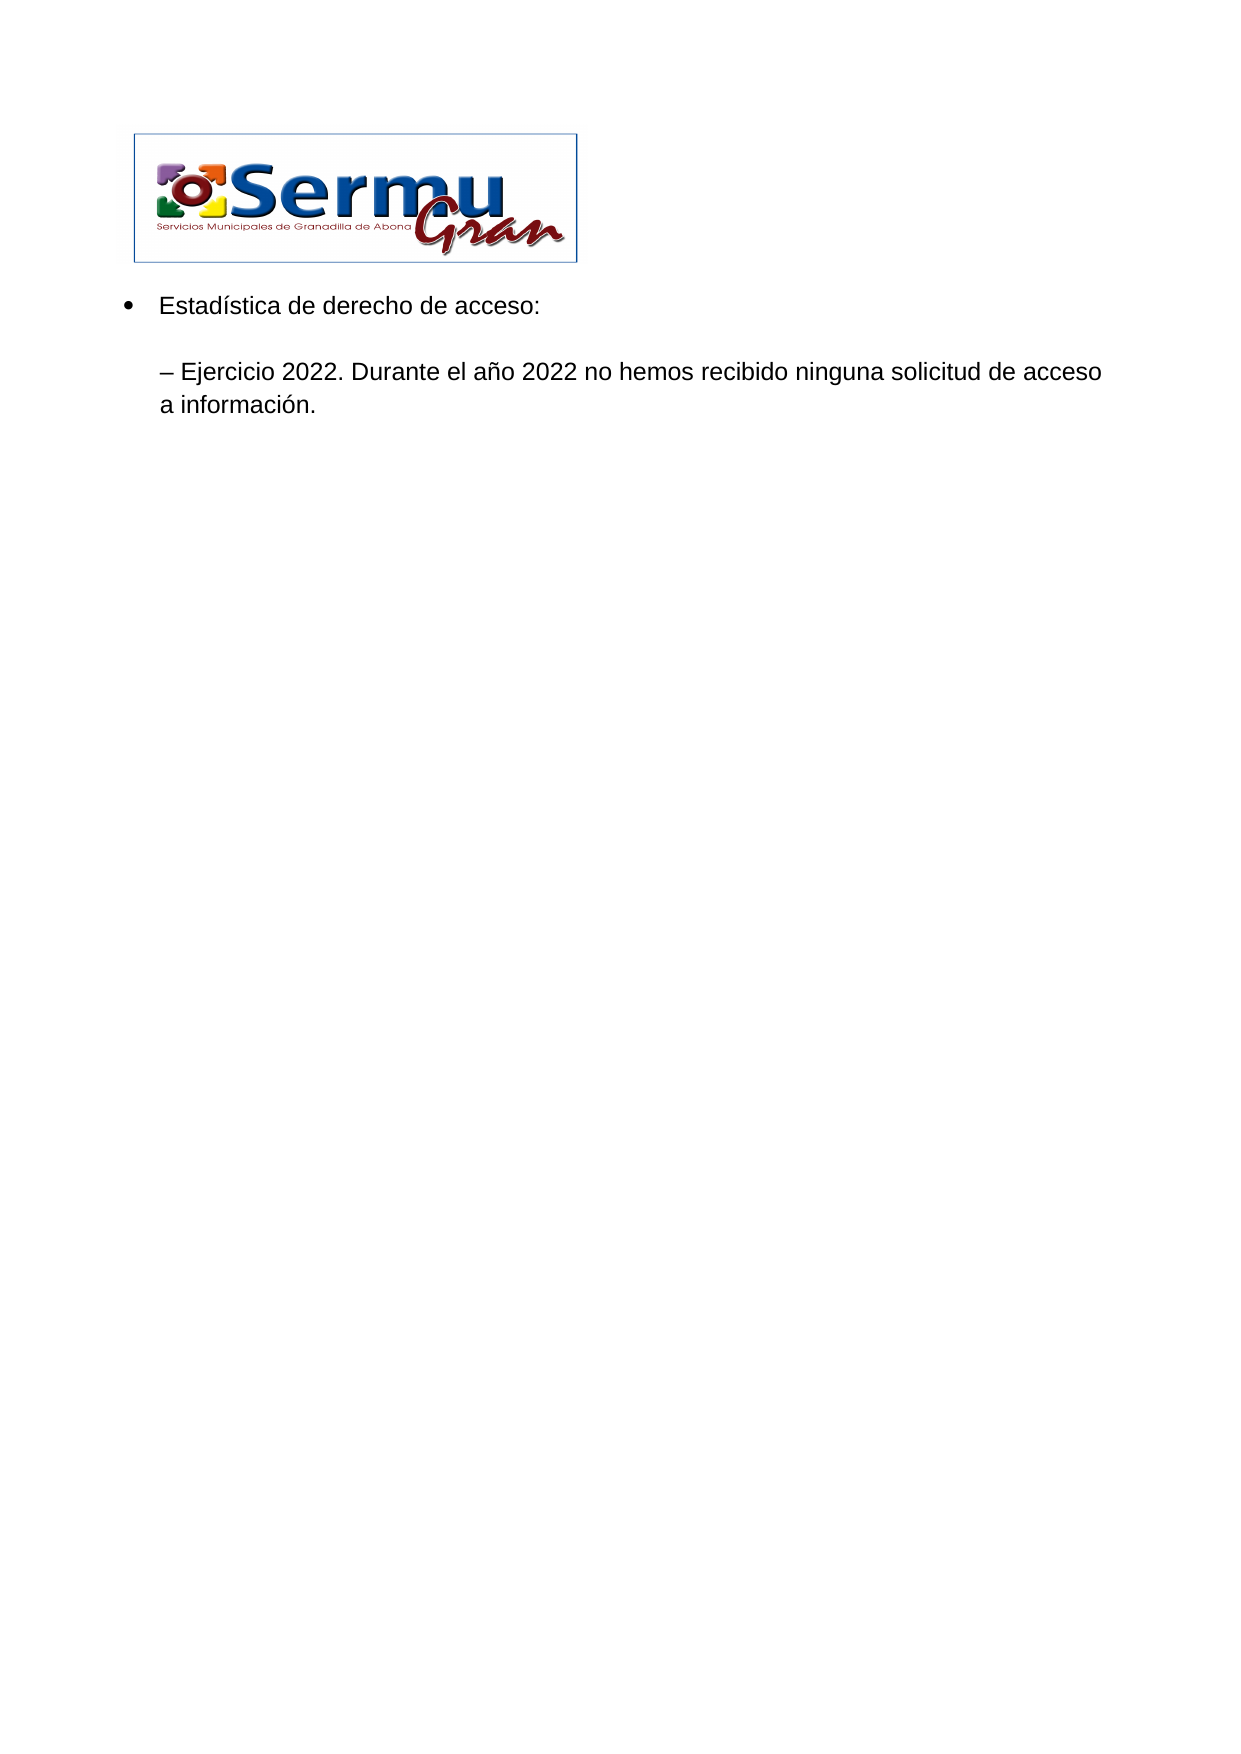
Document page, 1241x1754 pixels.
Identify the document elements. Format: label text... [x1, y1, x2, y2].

list Estadística de derecho de acceso: – Ejercicio 2022. Durante el año 2022 no hemos recibido ninguna solicitud de acceso a información. [124, 291, 1122, 418]
picture [116, 124, 588, 264]
